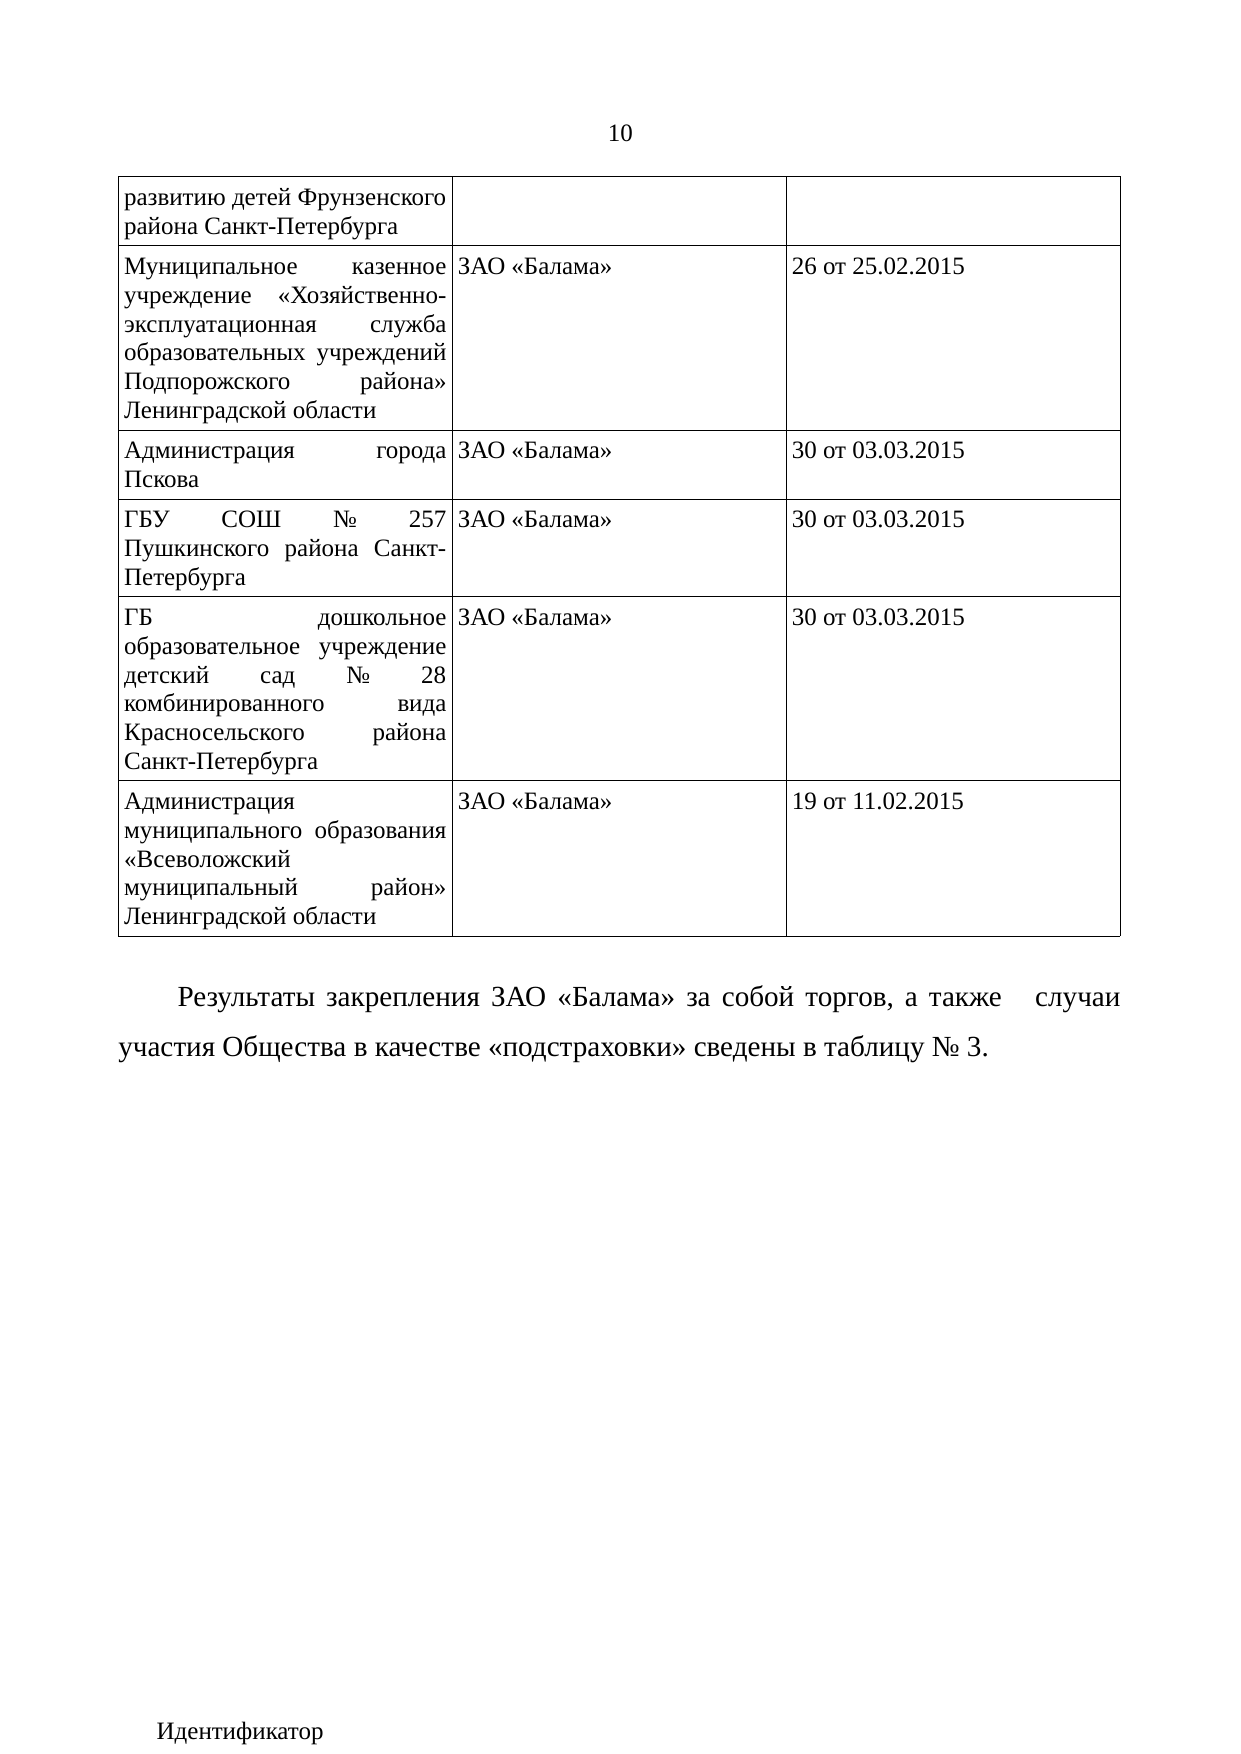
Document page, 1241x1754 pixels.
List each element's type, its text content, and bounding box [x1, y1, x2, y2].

table_cell 30 от 03.03.2015 [787, 597, 1120, 780]
table_cell развитию детей Фрунзенского района Санкт-Петербурга [119, 177, 452, 245]
table_cell ГБ дошкольное образовательное учреждение детский сад № 28 комбинированного вида Красносельского района Санкт-Петербурга [119, 597, 452, 780]
table_cell ЗАО «Балама» [453, 781, 786, 936]
table_cell ЗАО «Балама» [453, 500, 786, 596]
table_cell Администрация муниципального образования «Всеволожский муниципальный район» Ленинградской области [119, 781, 452, 936]
table_cell [787, 177, 1120, 245]
table_cell ГБУ СОШ № 257 Пушкинского района Санкт-Петербурга [119, 500, 452, 596]
table_cell ЗАО «Балама» [453, 597, 786, 780]
table_cell [453, 177, 786, 245]
table_cell 19 от 11.02.2015 [787, 781, 1120, 936]
table_cell 30 от 03.03.2015 [787, 431, 1120, 498]
table_cell 30 от 03.03.2015 [787, 500, 1120, 596]
table_cell ЗАО «Балама» [453, 246, 786, 429]
text Результаты закрепления ЗАО «Балама» за собой торгов, а также случаи участия Общества в качестве «подстраховки» сведены в таблицу № 3. [118, 979, 1122, 1063]
table_cell 26 от 25.02.2015 [787, 246, 1120, 429]
table_cell Муниципальное казенное учреждение «Хозяйственно-эксплуатационная служба образовательных учреждений Подпорожского района» Ленинградской области [119, 246, 452, 429]
table_cell Администрация города Пскова [119, 431, 452, 498]
table_cell ЗАО «Балама» [453, 431, 786, 498]
